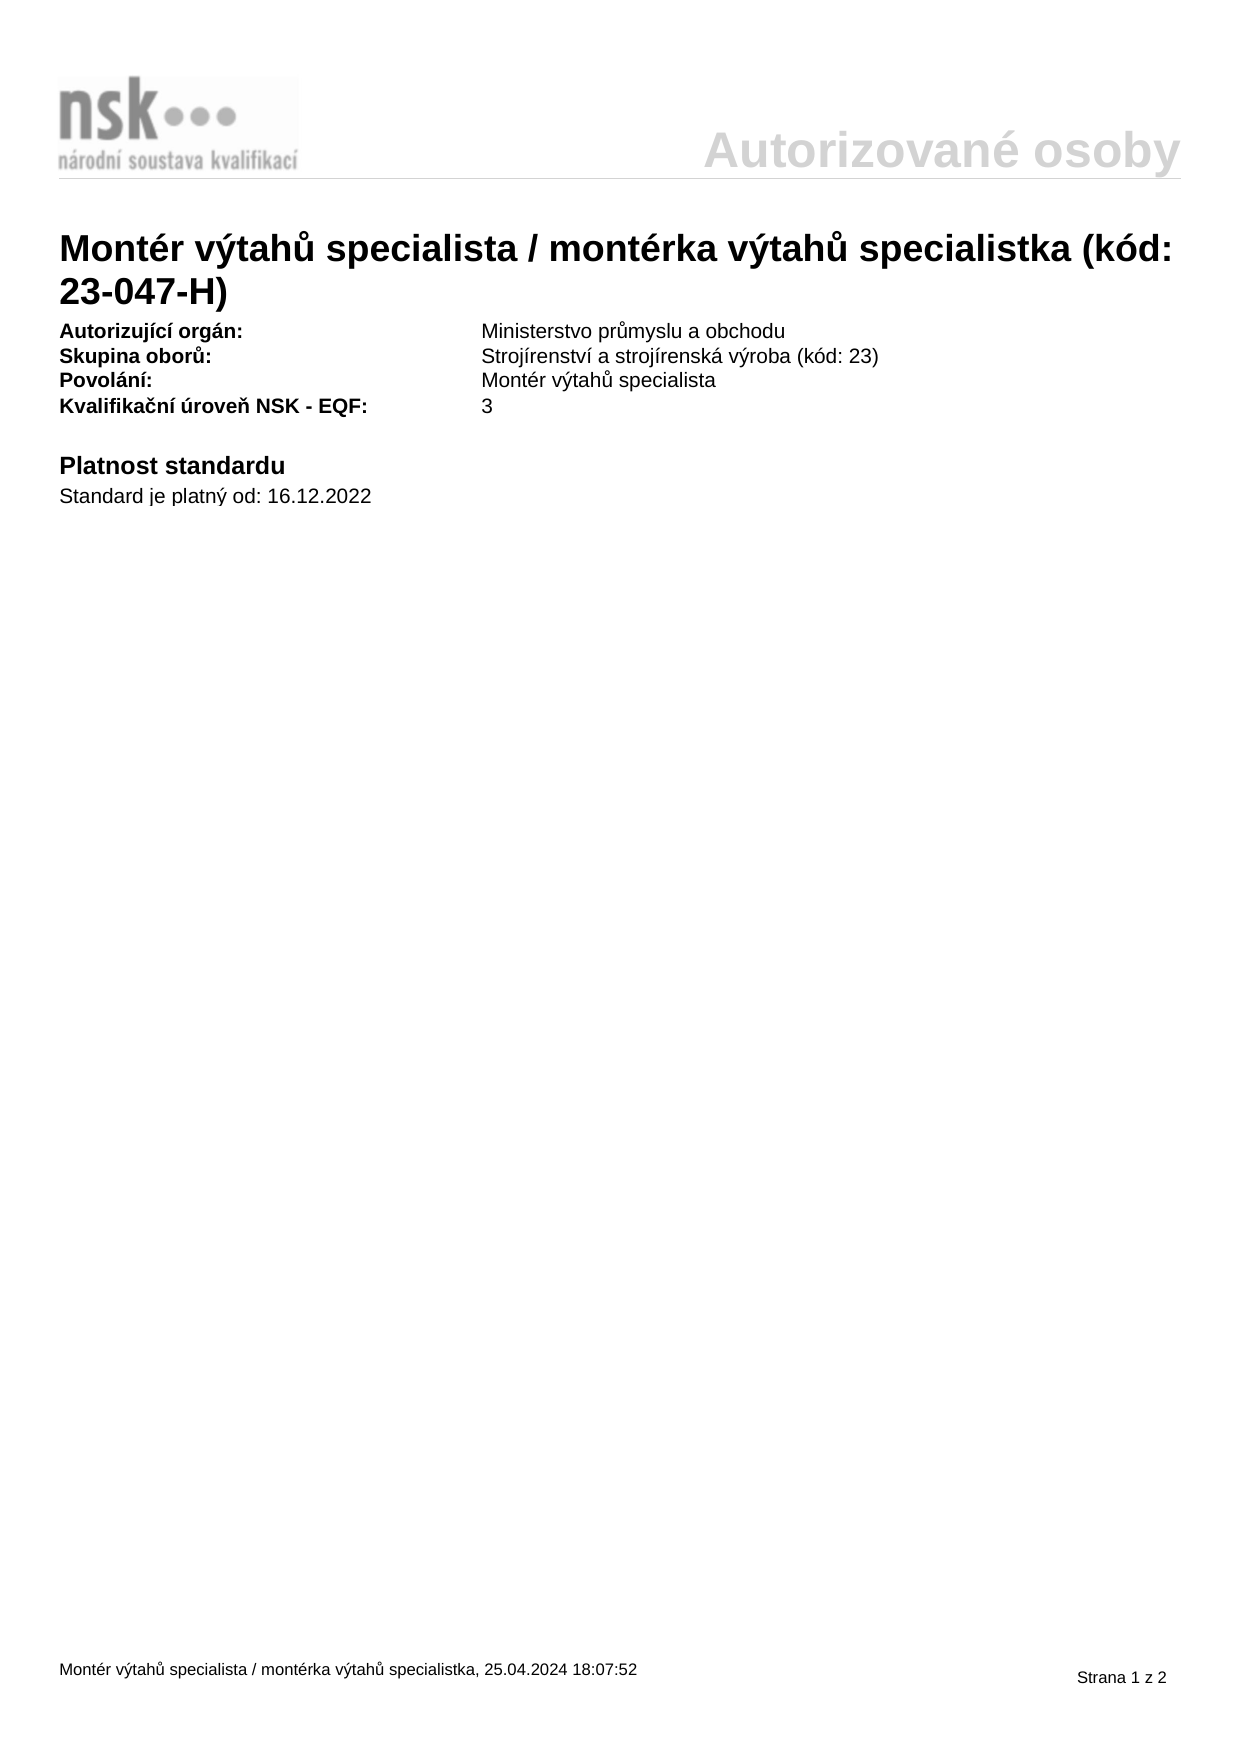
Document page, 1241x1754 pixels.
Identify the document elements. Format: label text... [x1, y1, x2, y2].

table_cell [119, 806, 481, 1106]
table_cell Platnost standardu [59, 448, 1181, 483]
table_cell [1167, 418, 1181, 447]
table_cell [618, 418, 626, 447]
table_header [619, 59, 626, 172]
table_cell [626, 1384, 860, 1659]
table_cell Montér výtahů specialista / montérka výtahů specialistka, 25.04.2024 18:07:52 [59, 1660, 860, 1696]
table_cell [860, 313, 886, 319]
table_cell [886, 313, 1167, 319]
table_cell [481, 806, 617, 1106]
table_cell [886, 196, 1167, 224]
table_cell [119, 313, 481, 319]
table_cell [481, 172, 617, 178]
table_cell [119, 506, 481, 806]
table_cell [119, 1384, 481, 1659]
table_cell Povolání: [59, 368, 481, 392]
table_cell [119, 196, 481, 224]
table_cell [59, 1384, 119, 1659]
table_cell [59, 179, 1181, 196]
table_cell [886, 806, 1167, 1106]
table_cell [860, 418, 886, 447]
table_cell [618, 172, 626, 178]
table_cell [59, 506, 119, 806]
table_cell [886, 506, 1167, 806]
table_cell [618, 506, 626, 806]
table_cell [886, 1384, 1167, 1659]
table_cell [1167, 313, 1181, 319]
table_cell [1167, 1384, 1181, 1659]
table_cell [626, 806, 860, 1106]
table_cell [618, 313, 626, 319]
table_cell Ministerstvo průmyslu a obchodu [481, 319, 1181, 344]
picture [57, 59, 619, 172]
table_cell [481, 506, 617, 806]
table_cell [626, 1106, 860, 1383]
table_cell [481, 1106, 617, 1383]
table_cell [481, 196, 617, 224]
table_cell Strana 1 z 2 [860, 1660, 1167, 1696]
table_cell [59, 313, 119, 319]
table_cell [626, 196, 860, 224]
table_cell Autorizující orgán: [59, 319, 481, 343]
table_cell [119, 418, 481, 447]
table_cell [860, 806, 886, 1106]
table_cell [481, 313, 617, 319]
table_cell [481, 1384, 617, 1659]
table_header Autorizované osoby [626, 59, 1181, 178]
table_cell [59, 1106, 119, 1383]
table_cell [626, 313, 860, 319]
table_cell [860, 196, 886, 224]
table_cell [860, 1384, 886, 1659]
table_cell [119, 1106, 481, 1383]
table_cell [1167, 1106, 1181, 1383]
table_cell [886, 1106, 1167, 1383]
table_cell [618, 1384, 626, 1659]
table_cell [59, 172, 119, 178]
table_cell Kvalifikační úroveň NSK - EQF: [59, 394, 481, 417]
table_cell Montér výtahů specialista [481, 368, 1181, 393]
table_cell [860, 506, 886, 806]
table_cell Strojírenství a strojírenská výroba (kód: 23) [481, 344, 1181, 368]
table_cell Skupina oborů: [59, 344, 481, 368]
table_cell [1167, 196, 1181, 224]
table_cell [626, 418, 860, 447]
table_cell [618, 1106, 626, 1383]
table_cell [618, 806, 626, 1106]
table_cell [59, 806, 119, 1106]
table_cell [59, 418, 119, 447]
table_cell [886, 418, 1167, 447]
table_cell [1167, 506, 1181, 806]
table_cell [1167, 806, 1181, 1106]
table_cell [481, 418, 617, 447]
table_cell Standard je platný od: 16.12.2022 [59, 484, 1181, 506]
table_cell Montér výtahů specialista / montérka výtahů specialistka (kód: 23-047-H) [59, 224, 1181, 313]
table_cell [860, 1106, 886, 1383]
table_cell [618, 196, 626, 224]
table_cell [59, 196, 119, 224]
table_cell 3 [481, 394, 1181, 417]
table_cell [119, 172, 481, 178]
table_cell [1167, 1660, 1181, 1696]
table_cell [626, 506, 860, 806]
